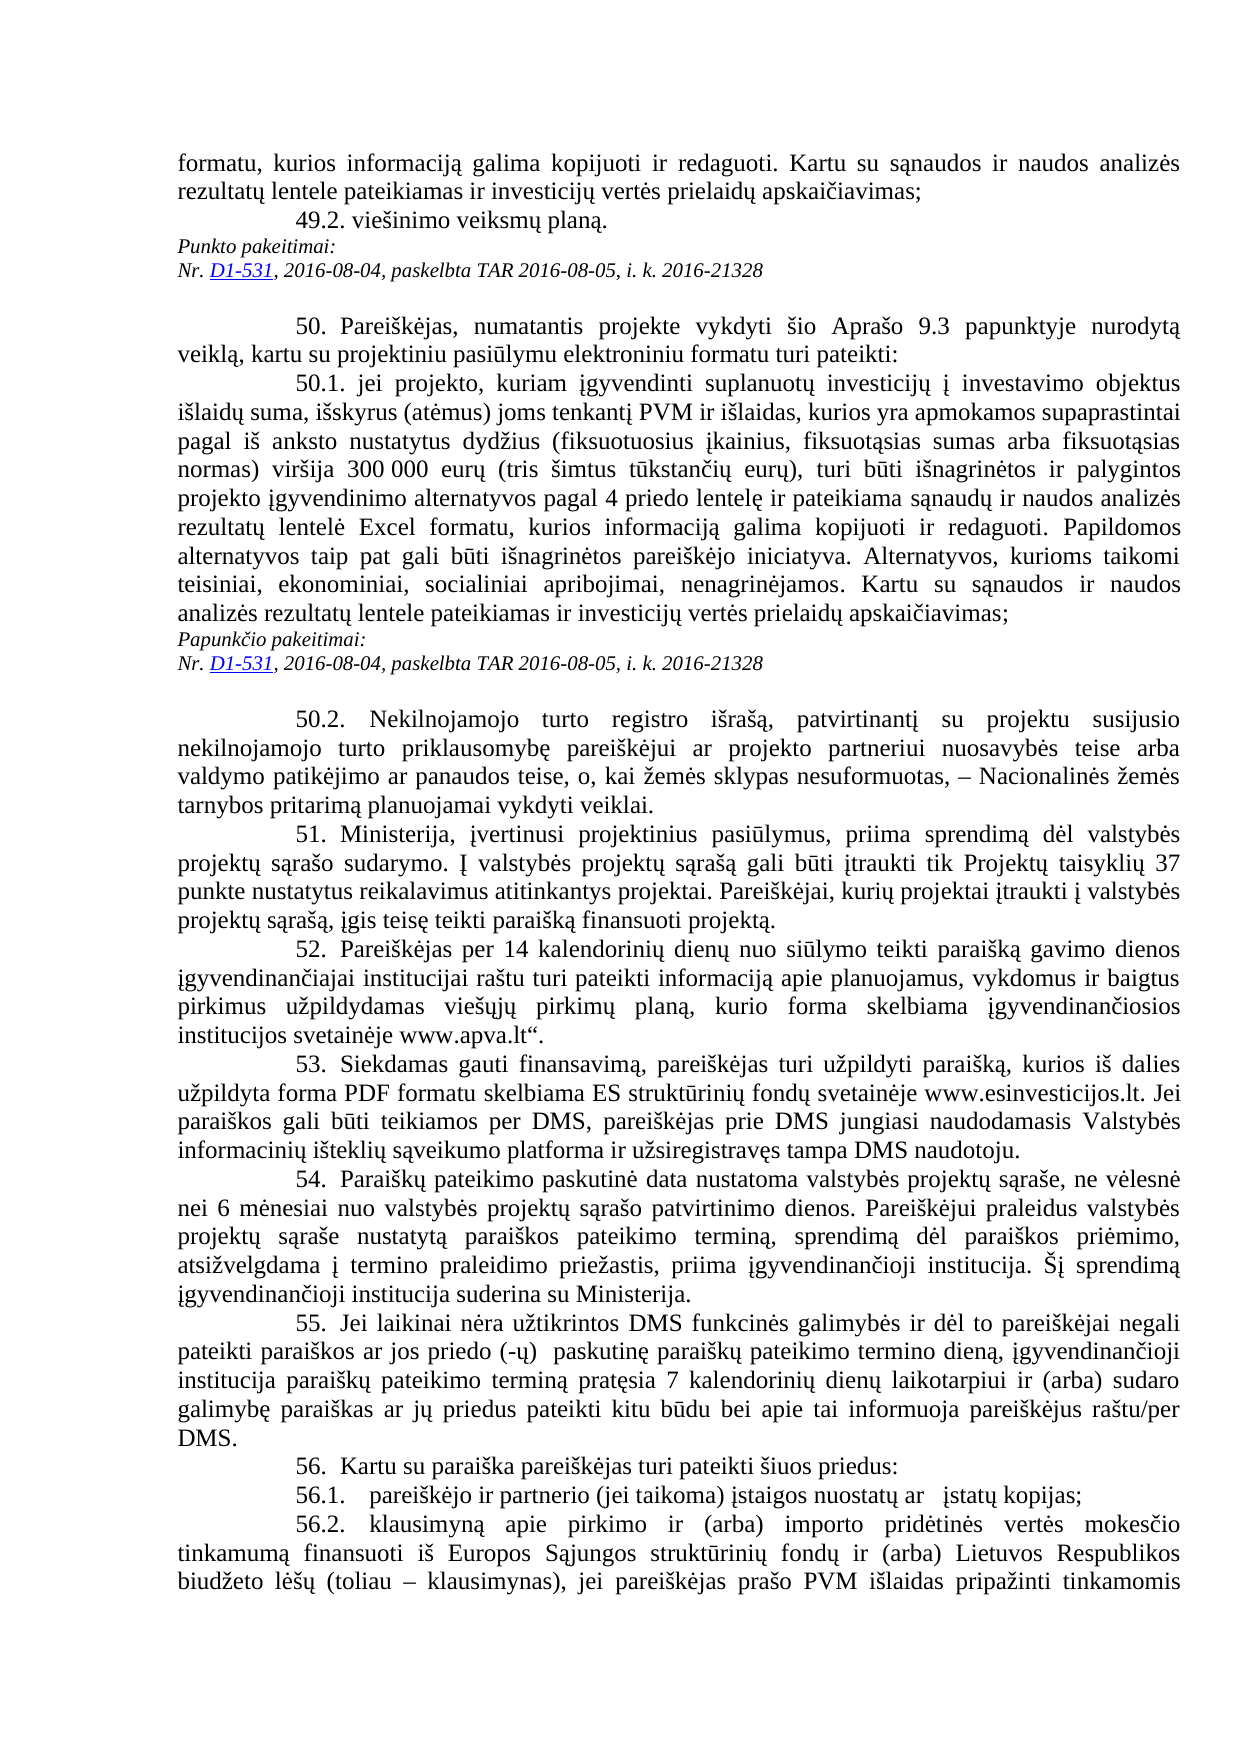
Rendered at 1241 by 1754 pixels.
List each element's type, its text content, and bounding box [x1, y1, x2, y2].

text 56. Kartu su paraiška pareiškėjas turi pateikti šiuos priedus: [177, 1451, 1181, 1480]
text Nr. D1-531, 2016-08-04, paskelbta TAR 2016-08-05, i. k. 2016-21328 [177, 258, 1181, 282]
text 53. Siekdamas gauti finansavimą, pareiškėjas turi užpildyti paraišką, kurios iš dalies užpildyta forma PDF formatu skelbiama ES struktūrinių fondų svetainėje www.esinvesticijos.lt. Jei paraiškos gali būti teikiamos per DMS, pareiškėjas prie DMS jungiasi naudodamasis Valstybės informacinių išteklių sąveikumo platforma ir užsiregistravęs tampa DMS naudotoju. [177, 1049, 1181, 1164]
text 50.2. Nekilnojamojo turto registro išrašą, patvirtinantį su projektu susijusio nekilnojamojo turto priklausomybę pareiškėjui ar projekto partneriui nuosavybės teise arba valdymo patikėjimo ar panaudos teise, o, kai žemės sklypas nesuformuotas, – Nacionalinės žemės tarnybos pritarimą planuojamai vykdyti veiklai. [177, 704, 1181, 819]
text 52. Pareiškėjas per 14 kalendorinių dienų nuo siūlymo teikti paraišką gavimo dienos įgyvendinančiajai institucijai raštu turi pateikti informaciją apie planuojamus, vykdomus ir baigtus pirkimus užpildydamas viešųjų pirkimų planą, kurio forma skelbiama įgyvendinančiosios institucijos svetainėje www.apva.lt“. [177, 934, 1181, 1049]
text 54. Paraiškų pateikimo paskutinė data nustatoma valstybės projektų sąraše, ne vėlesnė nei 6 mėnesiai nuo valstybės projektų sąrašo patvirtinimo dienos. Pareiškėjui praleidus valstybės projektų sąraše nustatytą paraiškos pateikimo terminą, sprendimą dėl paraiškos priėmimo, atsižvelgdama į termino praleidimo priežastis, priima įgyvendinančioji institucija. Šį sprendimą įgyvendinančioji institucija suderina su Ministerija. [177, 1164, 1181, 1308]
text formatu, kurios informaciją galima kopijuoti ir redaguoti. Kartu su sąnaudos ir naudos analizės rezultatų lentele pateikiamas ir investicijų vertės prielaidų apskaičiavimas; [177, 148, 1181, 205]
text 55. Jei laikinai nėra užtikrintos DMS funkcinės galimybės ir dėl to pareiškėjai negali pateikti paraiškos ar jos priedo (-ų) paskutinę paraiškų pateikimo termino dieną, įgyvendinančioji institucija paraiškų pateikimo terminą pratęsia 7 kalendorinių dienų laikotarpiui ir (arba) sudaro galimybę paraiškas ar jų priedus pateikti kitu būdu bei apie tai informuoja pareiškėjus raštu/per DMS. [177, 1308, 1181, 1451]
text Punkto pakeitimai: [177, 234, 1181, 258]
text Papunkčio pakeitimai: [177, 627, 1181, 651]
text 50. Pareiškėjas, numatantis projekte vykdyti šio Aprašo 9.3 papunktyje nurodytą veiklą, kartu su projektiniu pasiūlymu elektroniniu formatu turi pateikti: [177, 311, 1181, 368]
text 56.2. klausimyną apie pirkimo ir (arba) importo pridėtinės vertės mokesčio tinkamumą finansuoti iš Europos Sąjungos struktūrinių fondų ir (arba) Lietuvos Respublikos biudžeto lėšų (toliau – klausimynas), jei pareiškėjas prašo PVM išlaidas pripažinti tinkamomis [177, 1509, 1181, 1595]
text 56.1. pareiškėjo ir partnerio (jei taikoma) įstaigos nuostatų ar įstatų kopijas; [295, 1480, 1181, 1509]
text 50.1. jei projekto, kuriam įgyvendinti suplanuotų investicijų į investavimo objektus išlaidų suma, išskyrus (atėmus) joms tenkantį PVM ir išlaidas, kurios yra apmokamos supaprastintai pagal iš anksto nustatytus dydžius (fiksuotuosius įkainius, fiksuotąsias sumas arba fiksuotąsias normas) viršija 300 000 eurų (tris šimtus tūkstančių eurų), turi būti išnagrinėtos ir palygintos projekto įgyvendinimo alternatyvos pagal 4 priedo lentelę ir pateikiama sąnaudų ir naudos analizės rezultatų lentelė Excel formatu, kurios informaciją galima kopijuoti ir redaguoti. Papildomos alternatyvos taip pat gali būti išnagrinėtos pareiškėjo iniciatyva. Alternatyvos, kurioms taikomi teisiniai, ekonominiai, socialiniai apribojimai, nenagrinėjamos. Kartu su sąnaudos ir naudos analizės rezultatų lentele pateikiamas ir investicijų vertės prielaidų apskaičiavimas; [177, 368, 1181, 627]
text 49.2. viešinimo veiksmų planą. [177, 205, 1181, 234]
text 51. Ministerija, įvertinusi projektinius pasiūlymus, priima sprendimą dėl valstybės projektų sąrašo sudarymo. Į valstybės projektų sąrašą gali būti įtraukti tik Projektų taisyklių 37 punkte nustatytus reikalavimus atitinkantys projektai. Pareiškėjai, kurių projektai įtraukti į valstybės projektų sąrašą, įgis teisę teikti paraišką finansuoti projektą. [177, 819, 1181, 934]
text Nr. D1-531, 2016-08-04, paskelbta TAR 2016-08-05, i. k. 2016-21328 [177, 651, 1181, 675]
